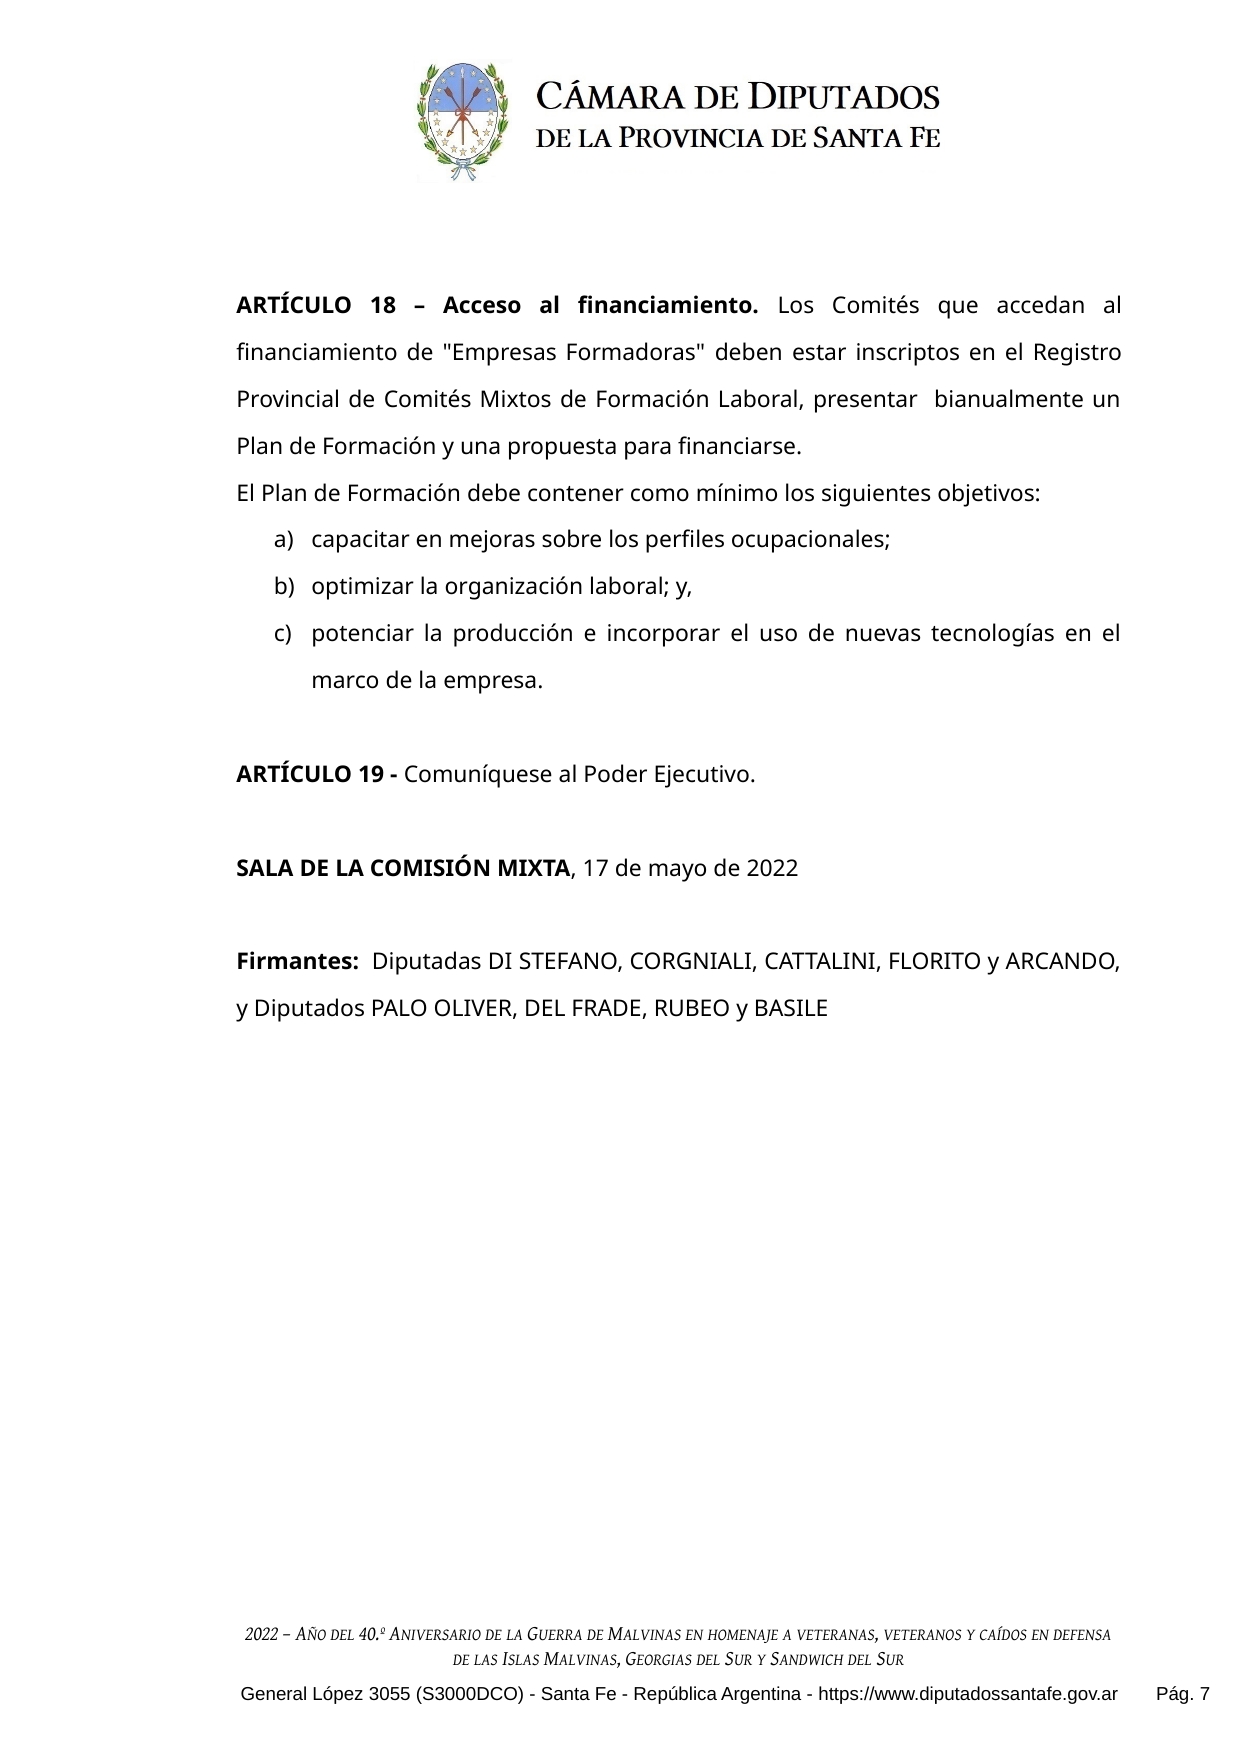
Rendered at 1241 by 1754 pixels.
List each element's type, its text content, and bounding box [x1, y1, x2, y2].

text Firmantes: Diputadas DI STEFANO, CORGNIALI, CATTALINI, FLORITO y ARCANDO, y Diputados PALO OLIVER, DEL FRADE, RUBEO y BASILE [236, 945, 1122, 1023]
text ARTÍCULO 19 - Comuníquese al Poder Ejecutivo. [236, 758, 1122, 789]
list optimizar la organización laboral; y, [274, 570, 1122, 602]
list potenciar la producción e incorporar el uso de nuevas tecnologías en el marco de la empresa. [274, 617, 1122, 695]
text SALA DE LA COMISIÓN MIXTA, 17 de mayo de 2022 [236, 852, 1122, 883]
text ARTÍCULO 18 – Acceso al financiamiento. Los Comités que accedan al financiamiento de "Empresas Formadoras" deben estar inscriptos en el Registro Provincial de Comités Mixtos de Formación Laboral, presentar bianualmente un Plan de Formación y una propuesta para financiarse. [236, 289, 1122, 461]
text El Plan de Formación debe contener como mínimo los siguientes objetivos: [236, 477, 1122, 508]
list capacitar en mejoras sobre los perfiles ocupacionales; [274, 523, 1122, 555]
picture [413, 59, 945, 183]
